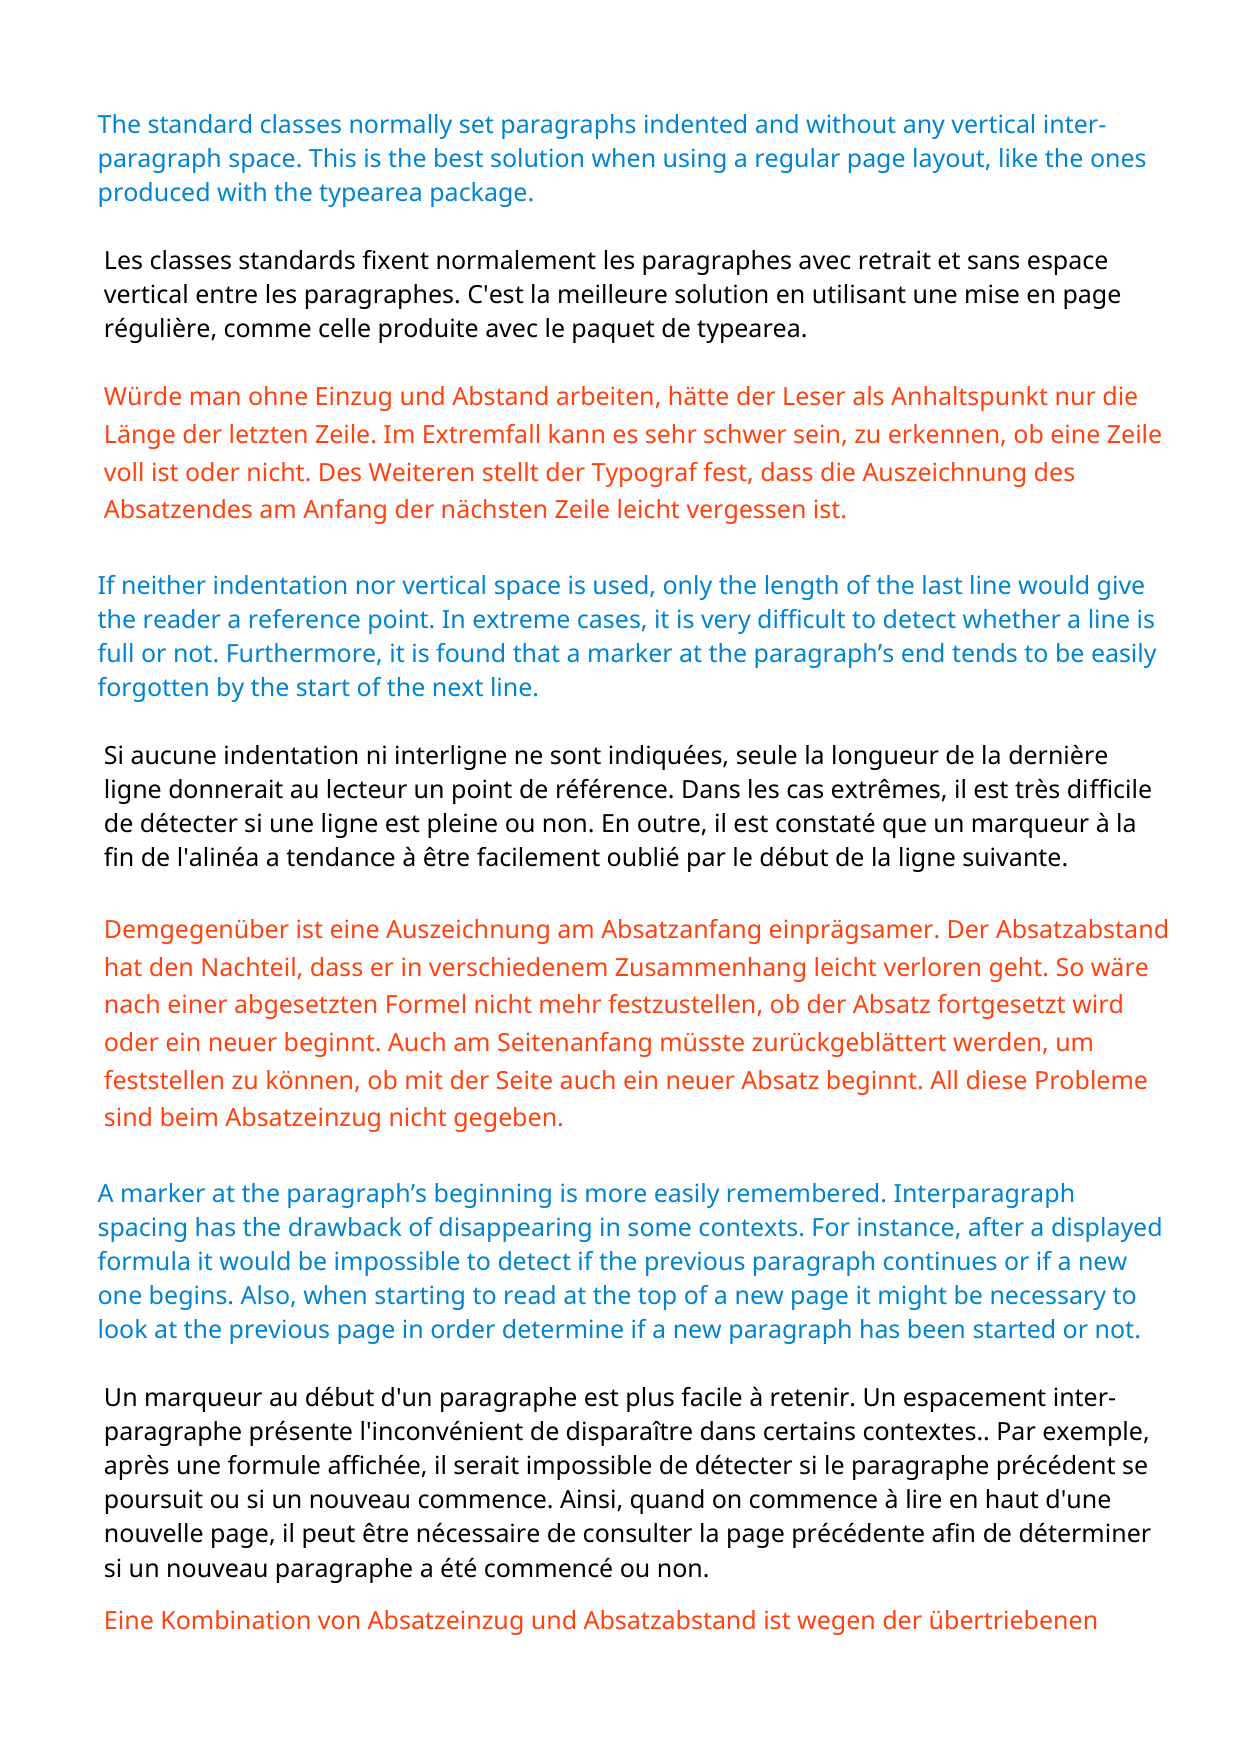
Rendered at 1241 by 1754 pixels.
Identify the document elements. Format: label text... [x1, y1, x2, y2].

text Les classes standards fixent normalement les paragraphes avec retrait et sans espace vertical entre les paragraphes. C'est la meilleure solution en utilisant une mise en page régulière, comme celle produite avec le paquet de typearea. [104, 242, 1170, 345]
text Demgegenüber ist eine Auszeichnung am Absatzanfang einprägsamer. Der Absatzabstand hat den Nachteil, dass er in verschiedenem Zusammenhang leicht verloren geht. So wäre nach einer abgesetzten Formel nicht mehr festzustellen, ob der Absatz fortgesetzt wird oder ein neuer beginnt. Auch am Seitenanfang müsste zurückgeblättert werden, um feststellen zu können, ob mit der Seite auch ein neuer Absatz beginnt. All diese Probleme sind beim Absatzeinzug nicht gegeben. [104, 912, 1172, 1134]
text Eine Kombination von Absatzeinzug und Absatzabstand ist wegen der übertriebenen [104, 1603, 1172, 1637]
text A marker at the paragraph’s beginning is more easily remembered. Interparagraph spacing has the drawback of disappearing in some contexts. For instance, after a displayed formula it would be impossible to detect if the previous paragraph continues or if a new one begins. Also, when starting to read at the top of a new page it might be necessary to look at the previous page in order determine if a new paragraph has been started or not. [97, 1176, 1172, 1346]
text Si aucune indentation ni interligne ne sont indiquées, seule la longueur de la dernière ligne donnerait au lecteur un point de référence. Dans les cas extrêmes, il est très difficile de détecter si une ligne est pleine ou non. En outre, il est constaté que un marqueur à la fin de l'alinéa a tendance à être facilement oublié par le début de la ligne suivante. [104, 738, 1170, 874]
text Un marqueur au début d'un paragraphe est plus facile à retenir. Un espacement inter-paragraphe présente l'inconvénient de disparaître dans certains contextes.. Par exemple, après une formule affichée, il serait impossible de détecter si le paragraphe précédent se poursuit ou si un nouveau commence. Ainsi, quand on commence à lire en haut d'une nouvelle page, il peut être nécessaire de consulter la page précédente afin de déterminer si un nouveau paragraphe a été commencé ou non. [104, 1380, 1170, 1584]
text Würde man ohne Einzug und Abstand arbeiten, hätte der Leser als Anhaltspunkt nur die Länge der letzten Zeile. Im Extremfall kann es sehr schwer sein, zu erkennen, ob eine Zeile voll ist oder nicht. Des Weiteren stellt der Typograf fest, dass die Auszeichnung des Absatzendes am Anfang der nächsten Zeile leicht vergessen ist. [104, 379, 1172, 526]
text If neither indentation nor vertical space is used, only the length of the last line would give the reader a reference point. In extreme cases, it is very diﬃcult to detect whether a line is full or not. Furthermore, it is found that a marker at the paragraph’s end tends to be easily forgotten by the start of the next line. [97, 567, 1172, 703]
text The standard classes normally set paragraphs indented and without any vertical inter-paragraph space. This is the best solution when using a regular page layout, like the ones produced with the typearea package. [97, 106, 1172, 208]
